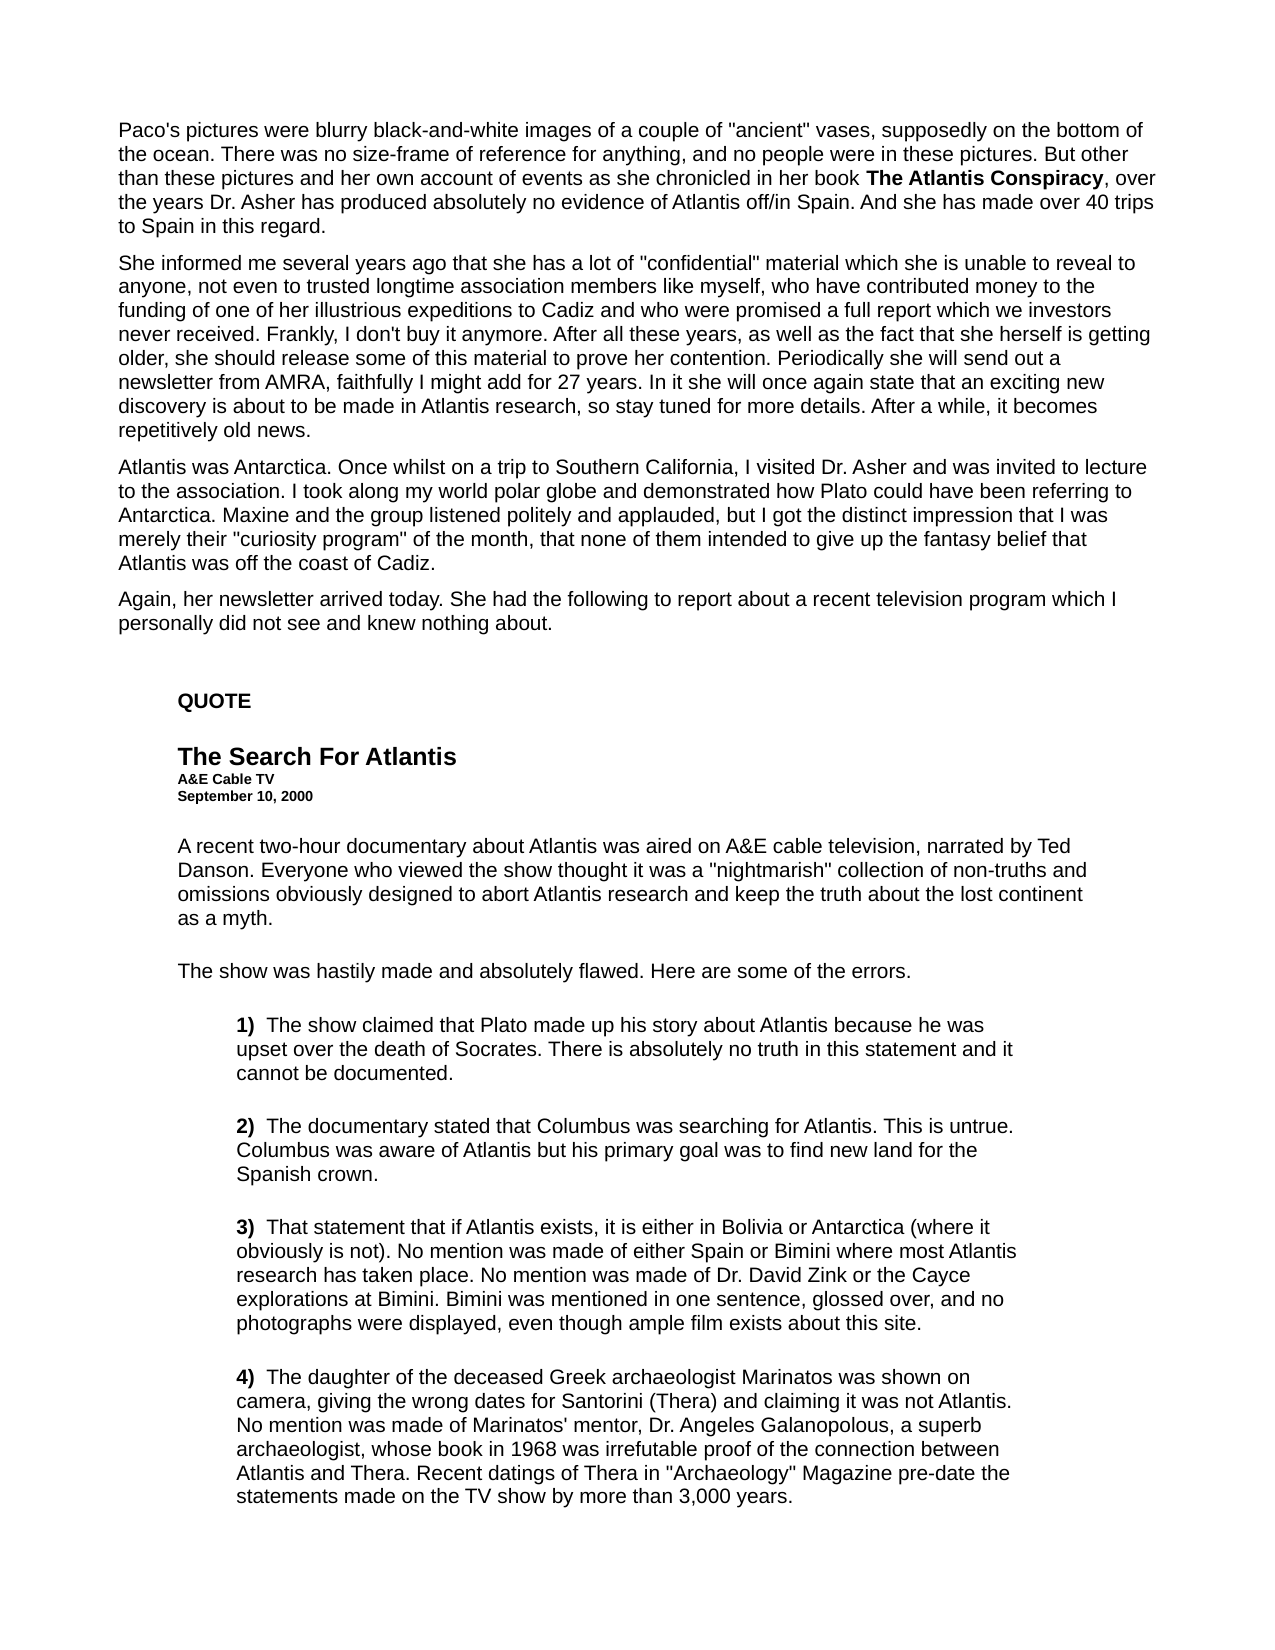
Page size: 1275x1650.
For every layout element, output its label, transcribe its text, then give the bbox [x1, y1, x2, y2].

text Again, her newsletter arrived today. She had the following to report about a recent television program which I personally did not see and knew nothing about. [118, 587, 1157, 635]
text 4) The daughter of the deceased Greek archaeologist Marinatos was shown on camera, giving the wrong dates for Santorini (Thera) and claiming it was not Atlantis. No mention was made of Marinatos' mentor, Dr. Angeles Galanopolous, a superb archaeologist, whose book in 1968 was irrefutable proof of the connection between Atlantis and Thera. Recent datings of Thera in "Archaeology" Magazine pre-date the statements made on the TV show by more than 3,000 years. [236, 1364, 1039, 1508]
text She informed me several years ago that she has a lot of "confidential" material which she is unable to reveal to anyone, not even to trusted longtime association members like myself, who have contributed money to the funding of one of her illustrious expeditions to Cadiz and who were promised a full report which we investors never received. Frankly, I don't buy it anymore. After all these years, as well as the fact that she herself is getting older, she should release some of this material to prove her contention. Periodically she will send out a newsletter from AMRA, faithfully I might add for 27 years. In it she will once again state that an exciting new discovery is about to be made in Atlantis research, so stay tuned for more details. After a while, it becomes repetitively old news. [118, 250, 1157, 442]
text Atlantis was Antarctica. Once whilst on a trip to Southern California, I visited Dr. Asher and was invited to lecture to the association. I took along my world polar globe and demonstrated how Plato could have been referring to Antarctica. Maxine and the group listened politely and applauded, but I got the distinct impression that I was merely their "curiosity program" of the month, that none of them intended to give up the fantasy belief that Atlantis was off the coast of Cadiz. [118, 454, 1157, 574]
text The show was hastily made and absolutely flawed. Here are some of the errors. [177, 959, 1098, 983]
text QUOTE [177, 688, 1098, 712]
text 1) The show claimed that Plato made up his story about Atlantis because he was upset over the death of Socrates. There is absolutely no truth in this statement and it cannot be documented. [236, 1012, 1039, 1084]
text 3) That statement that if Atlantis exists, it is either in Bolivia or Antarctica (where it obviously is not). No mention was made of either Spain or Bimini where most Atlantis research has taken place. No mention was made of Dr. David Zink or the Cayce explorations at Bimini. Bimini was mentioned in one sentence, glossed over, and no photographs were displayed, even though ample film exists about this site. [236, 1215, 1039, 1335]
text The Search For Atlantis A&E Cable TV September 10, 2000 [177, 742, 1098, 804]
text 2) The documentary stated that Columbus was searching for Atlantis. This is untrue. Columbus was aware of Atlantis but his primary goal was to find new land for the Spanish crown. [236, 1114, 1039, 1186]
text A recent two-hour documentary about Atlantis was aired on A&E cable television, narrated by Ted Danson. Everyone who viewed the show thought it was a "nightmarish" collection of non-truths and omissions obviously designed to abort Atlantis research and keep the truth about the lost continent as a myth. [177, 834, 1098, 929]
text Paco's pictures were blurry black-and-white images of a couple of "ancient" vases, supposedly on the bottom of the ocean. There was no size-frame of reference for anything, and no people were in these pictures. But other than these pictures and her own account of events as she chronicled in her book The Atlantis Conspiracy, over the years Dr. Asher has produced absolutely no evidence of Atlantis off/in Spain. And she has made over 40 trips to Spain in this regard. [118, 118, 1157, 238]
